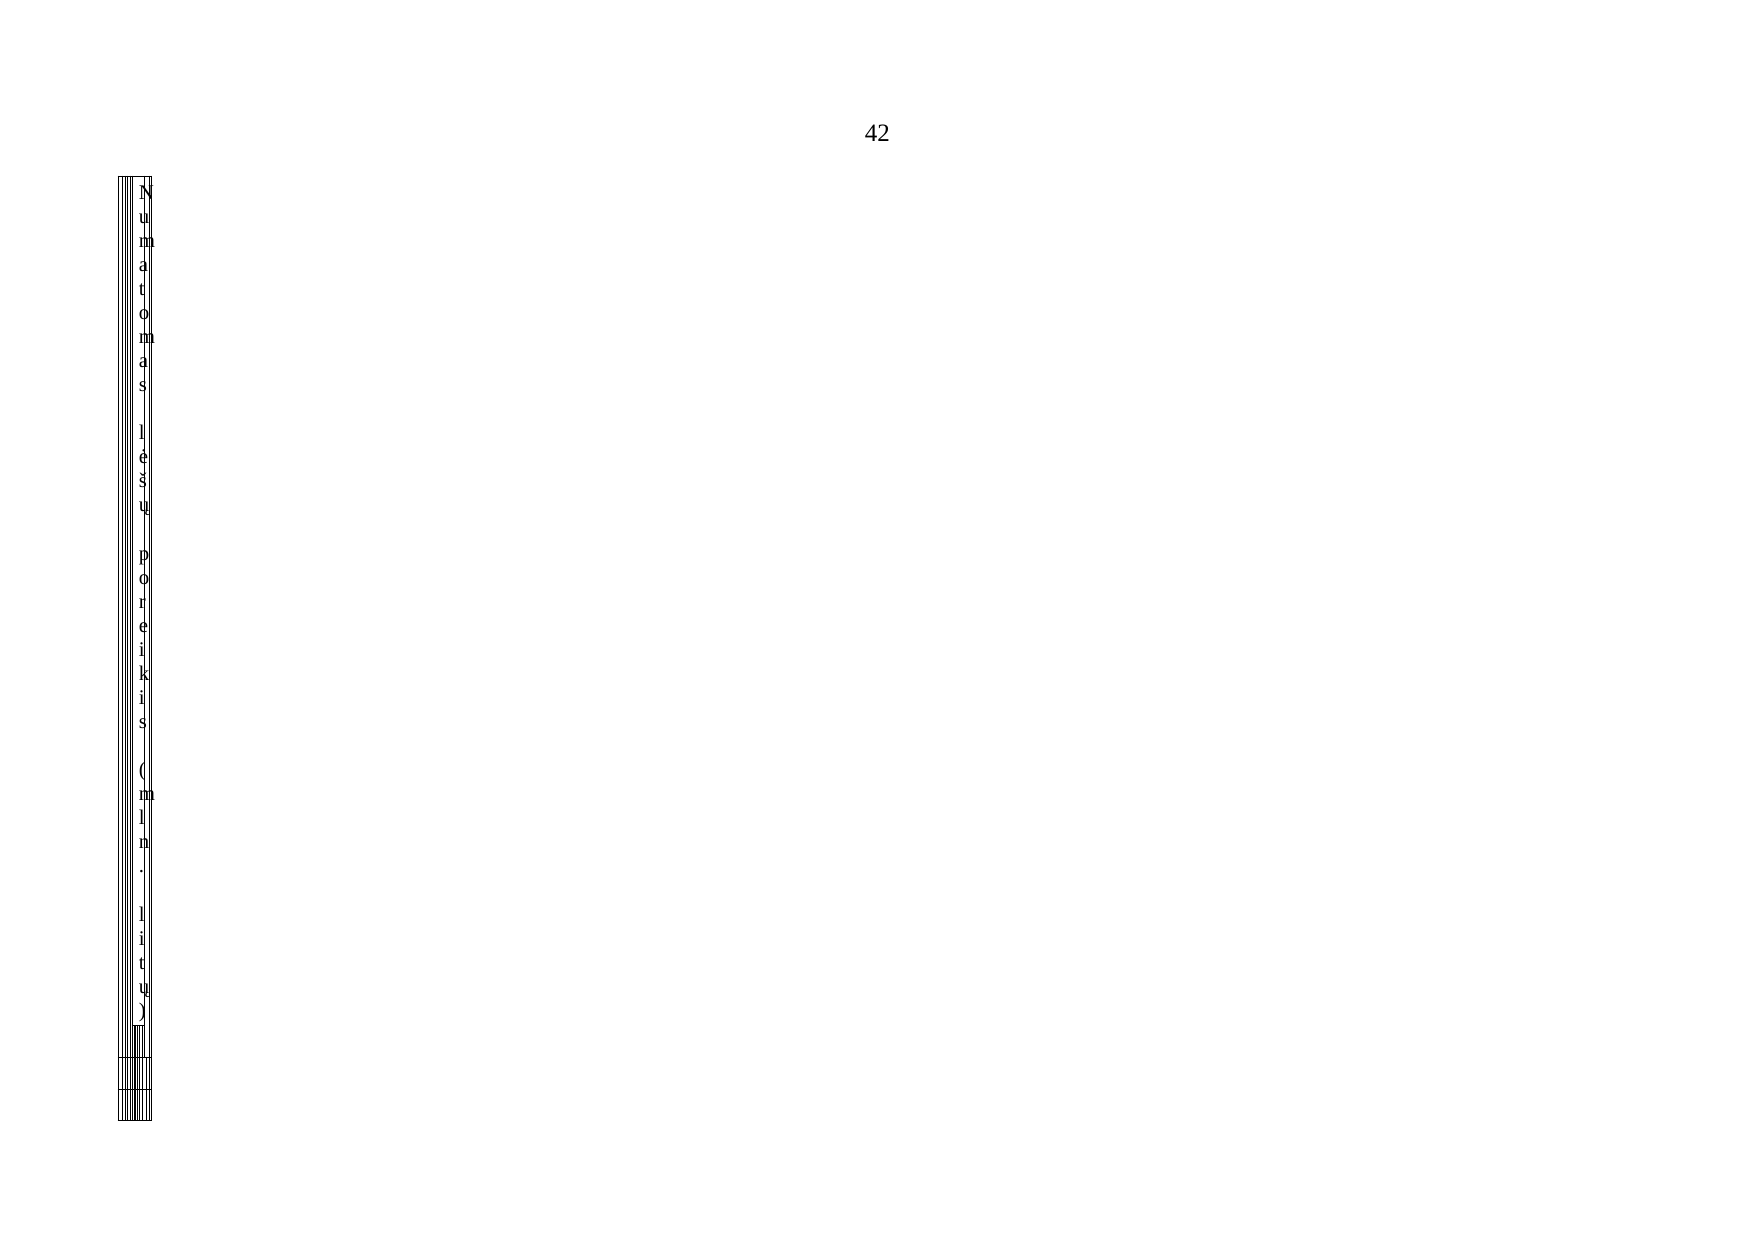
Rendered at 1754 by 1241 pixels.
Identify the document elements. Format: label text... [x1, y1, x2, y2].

table_header Numatomi finansavimo šaltiniai [145, 335, 149, 791]
table_header Numatomas lėšų poreikis (mln. litų) [133, 177, 144, 1025]
table_header Numatomi finansavimo šaltiniai [145, 792, 149, 1057]
